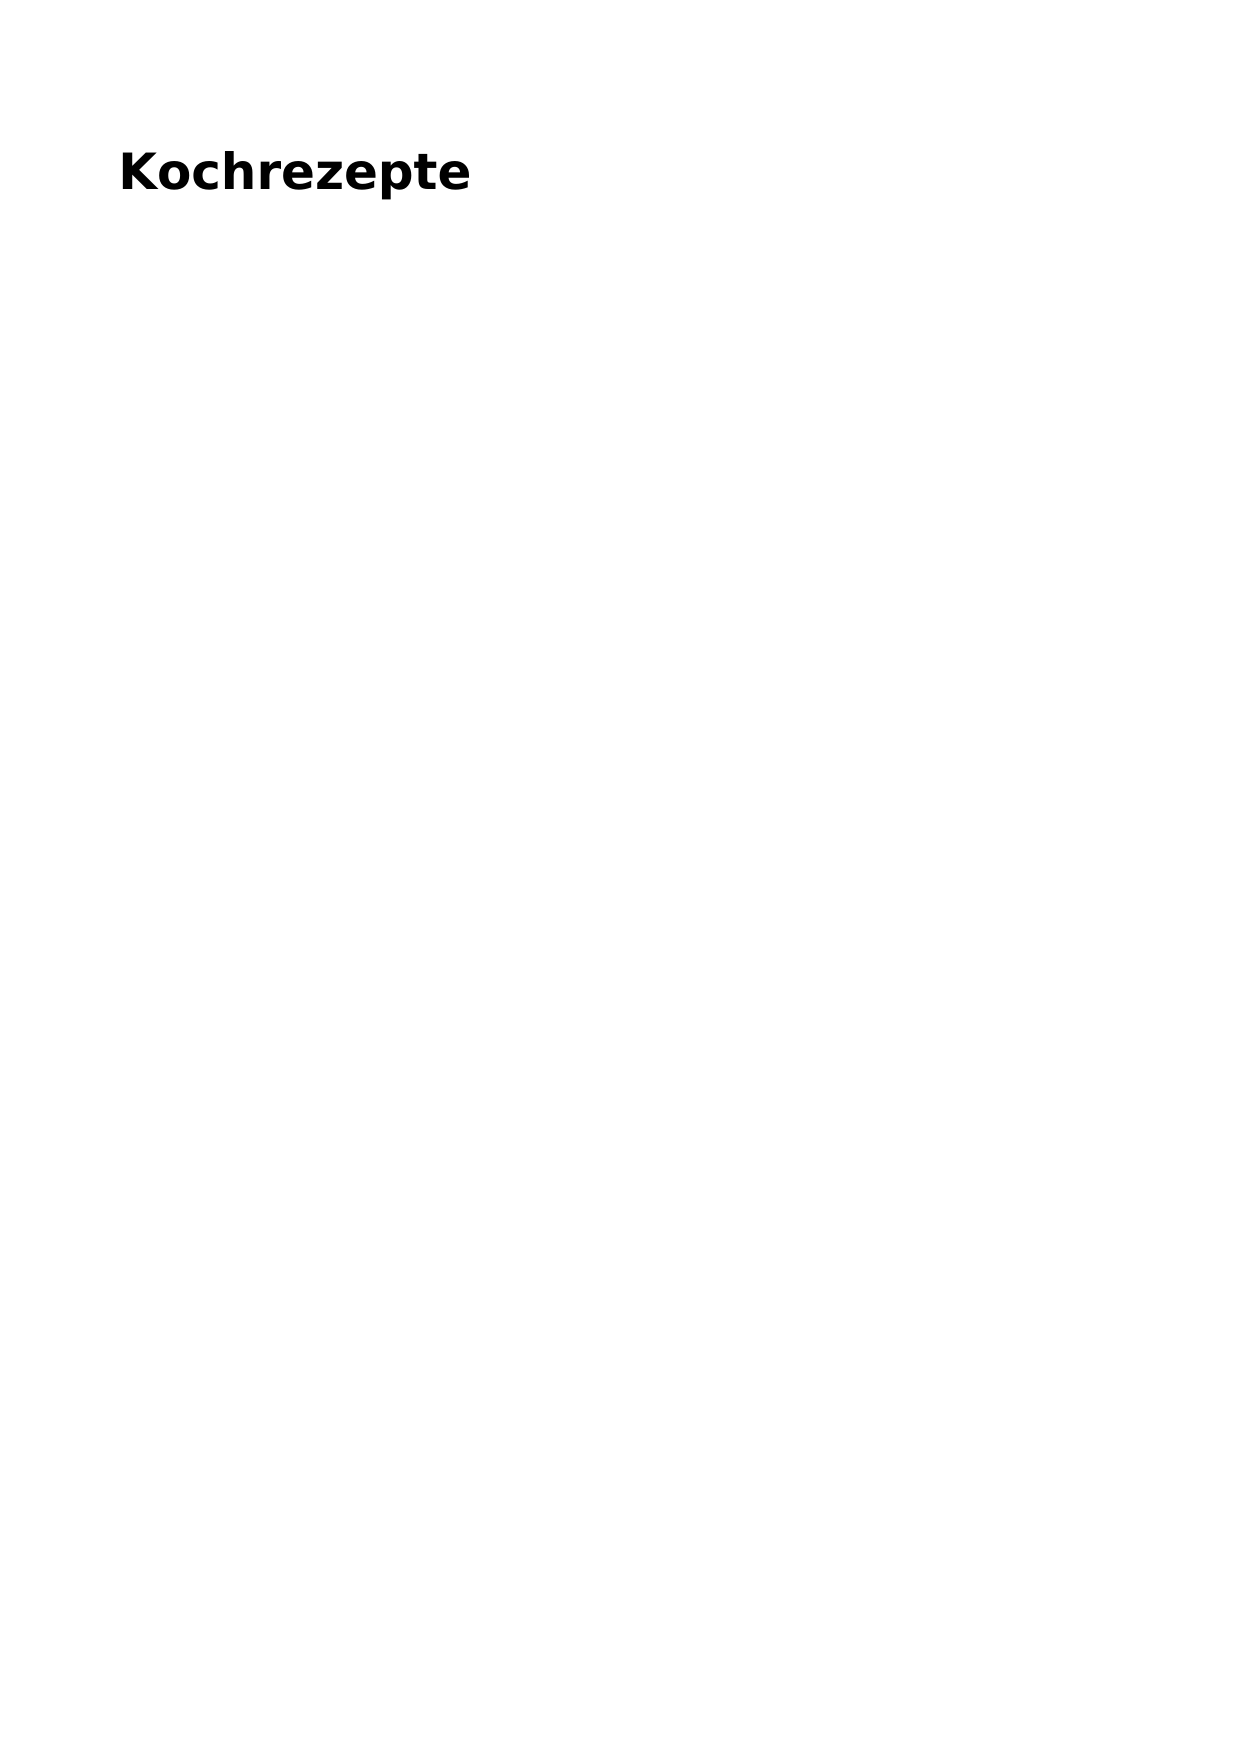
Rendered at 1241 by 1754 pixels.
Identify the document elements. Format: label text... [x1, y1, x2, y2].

subtitle Kochrezepte [118, 143, 1122, 201]
